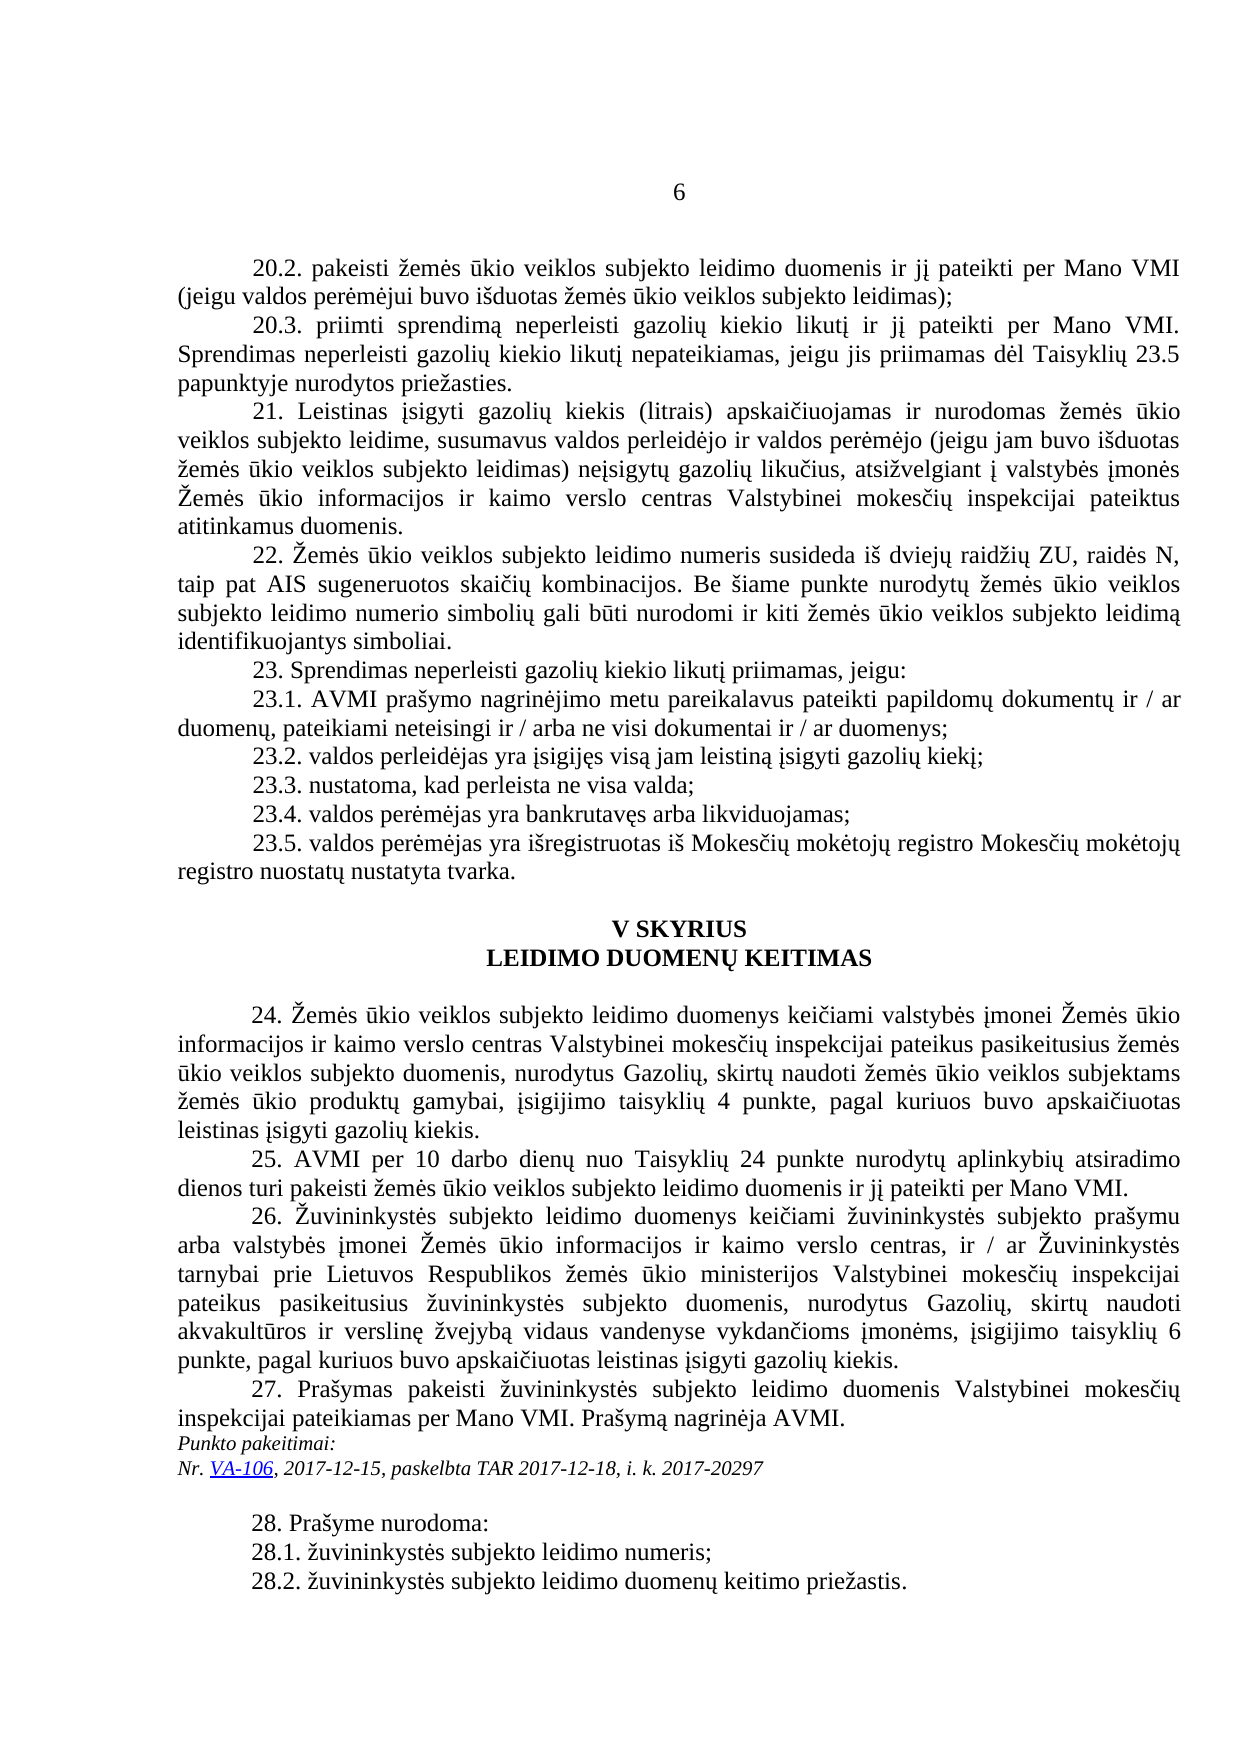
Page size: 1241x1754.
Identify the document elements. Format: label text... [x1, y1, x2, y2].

text Nr. VA-106, 2017-12-15, paskelbta TAR 2017-12-18, i. k. 2017-20297 [177, 1455, 1181, 1479]
text 28.1. žuvininkystės subjekto leidimo numeris; [177, 1537, 1181, 1566]
text 28.2. žuvininkystės subjekto leidimo duomenų keitimo priežastis. [177, 1566, 1181, 1594]
text 26. Žuvininkystės subjekto leidimo duomenys keičiami žuvininkystės subjekto prašymu arba valstybės įmonei Žemės ūkio informacijos ir kaimo verslo centras, ir / ar Žuvininkystės tarnybai prie Lietuvos Respublikos žemės ūkio ministerijos Valstybinei mokesčių inspekcijai pateikus pasikeitusius žuvininkystės subjekto duomenis, nurodytus Gazolių, skirtų naudoti akvakultūros ir verslinę žvejybą vidaus vandenyse vykdančioms įmonėms, įsigijimo taisyklių 6 punkte, pagal kuriuos buvo apskaičiuotas leistinas įsigyti gazolių kiekis. [177, 1201, 1181, 1374]
text 28. Prašyme nurodoma: [177, 1508, 1181, 1537]
text 23.1. AVMI prašymo nagrinėjimo metu pareikalavus pateikti papildomų dokumentų ir / ar duomenų, pateikiami neteisingi ir / arba ne visi dokumentai ir / ar duomenys; [177, 684, 1181, 741]
text 20.3. priimti sprendimą neperleisti gazolių kiekio likutį ir jį pateikti per Mano VMI. Sprendimas neperleisti gazolių kiekio likutį nepateikiamas, jeigu jis priimamas dėl Taisyklių 23.5 papunktyje nurodytos priežasties. [177, 310, 1181, 396]
text 23.3. nustatoma, kad perleista ne visa valda; [177, 770, 1181, 799]
text 25. AVMI per 10 darbo dienų nuo Taisyklių 24 punkte nurodytų aplinkybių atsiradimo dienos turi pakeisti žemės ūkio veiklos subjekto leidimo duomenis ir jį pateikti per Mano VMI. [177, 1144, 1181, 1201]
text 23.4. valdos perėmėjas yra bankrutavęs arba likviduojamas; [177, 799, 1181, 828]
text 21. Leistinas įsigyti gazolių kiekis (litrais) apskaičiuojamas ir nurodomas žemės ūkio veiklos subjekto leidime, susumavus valdos perleidėjo ir valdos perėmėjo (jeigu jam buvo išduotas žemės ūkio veiklos subjekto leidimas) neįsigytų gazolių likučius, atsižvelgiant į valstybės įmonės Žemės ūkio informacijos ir kaimo verslo centras Valstybinei mokesčių inspekcijai pateiktus atitinkamus duomenis. [177, 396, 1181, 540]
text 23. Sprendimas neperleisti gazolių kiekio likutį priimamas, jeigu: [177, 655, 1181, 684]
text V SKYRIUS [177, 914, 1181, 943]
text 27. Prašymas pakeisti žuvininkystės subjekto leidimo duomenis Valstybinei mokesčių inspekcijai pateikiamas per Mano VMI. Prašymą nagrinėja AVMI. [177, 1374, 1181, 1431]
text 22. Žemės ūkio veiklos subjekto leidimo numeris susideda iš dviejų raidžių ZU, raidės N, taip pat AIS sugeneruotos skaičių kombinacijos. Be šiame punkte nurodytų žemės ūkio veiklos subjekto leidimo numerio simbolių gali būti nurodomi ir kiti žemės ūkio veiklos subjekto leidimą identifikuojantys simboliai. [177, 540, 1181, 655]
text 24. Žemės ūkio veiklos subjekto leidimo duomenys keičiami valstybės įmonei Žemės ūkio informacijos ir kaimo verslo centras Valstybinei mokesčių inspekcijai pateikus pasikeitusius žemės ūkio veiklos subjekto duomenis, nurodytus Gazolių, skirtų naudoti žemės ūkio veiklos subjektams žemės ūkio produktų gamybai, įsigijimo taisyklių 4 punkte, pagal kuriuos buvo apskaičiuotas leistinas įsigyti gazolių kiekis. [177, 1000, 1181, 1144]
text 23.2. valdos perleidėjas yra įsigijęs visą jam leistiną įsigyti gazolių kiekį; [177, 741, 1181, 770]
text 20.2. pakeisti žemės ūkio veiklos subjekto leidimo duomenis ir jį pateikti per Mano VMI (jeigu valdos perėmėjui buvo išduotas žemės ūkio veiklos subjekto leidimas); [177, 253, 1181, 310]
text Punkto pakeitimai: [177, 1431, 1181, 1455]
text LEIDIMO DUOMENŲ KEITIMAS [177, 943, 1181, 971]
text 23.5. valdos perėmėjas yra išregistruotas iš Mokesčių mokėtojų registro Mokesčių mokėtojų registro nuostatų nustatyta tvarka. [177, 828, 1181, 885]
